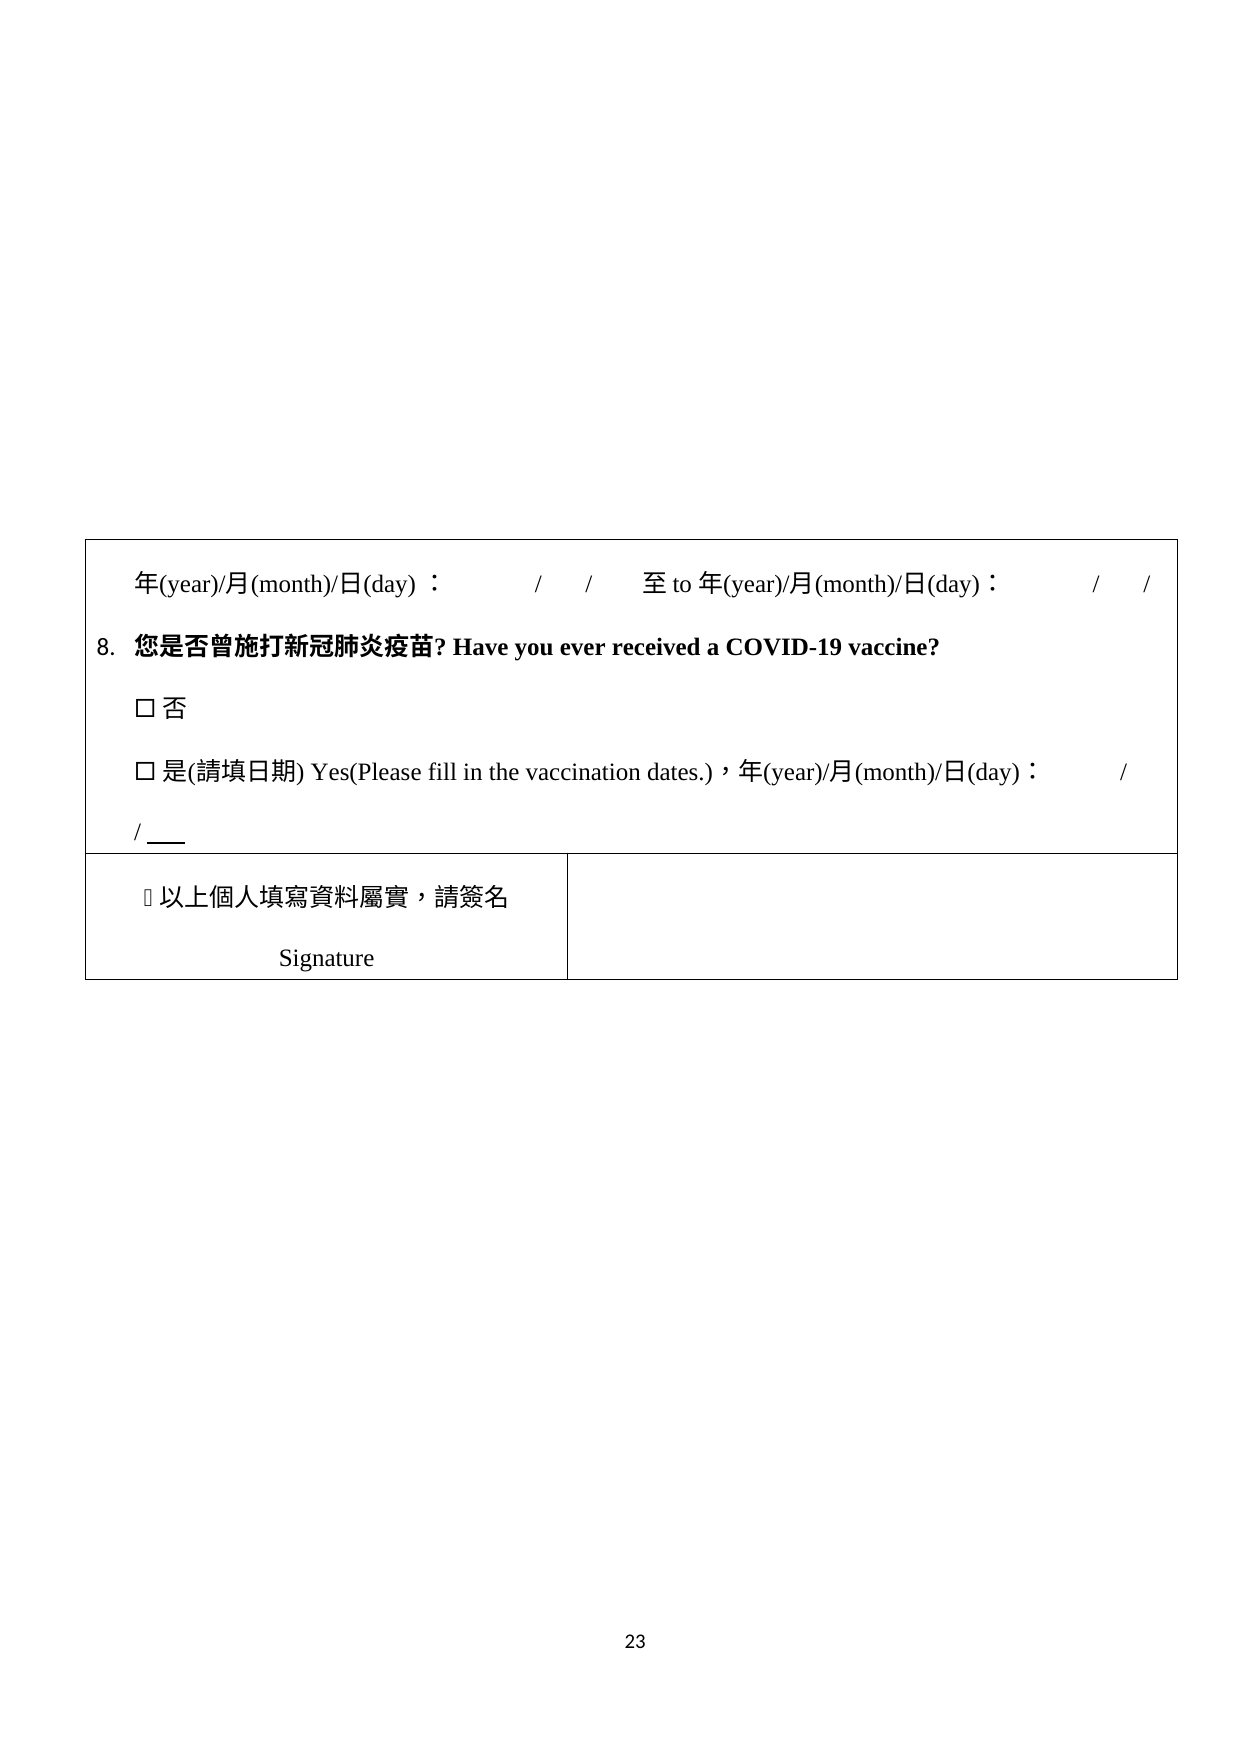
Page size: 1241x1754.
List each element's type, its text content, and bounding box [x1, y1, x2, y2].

table_cell  以上個人填寫資料屬實，請簽名 Signature [86, 854, 567, 979]
table_cell [568, 854, 1177, 979]
table_cell 近一個月出入境台灣史Any history of entry into and exit from Taiwan in the past month  否No  是Yes 請問您過去14天是否有下列症狀(複選)？Do you have any of the following symptoms in the past 14 days? (Multiple response)  否No  是Yes： 發燒(額溫≧37.5℃或耳溫≧ 38℃) Fever(forehead temperature≧37.5℃ or ear temperature≧ 38℃) 咳嗽Coughs 喉嚨痛Pharyngitis (Sore throat) 呼吸道窘迫症狀 (呼吸急促﹑呼吸困難) Shortness of Breath 流鼻水 Runny nose 肌肉痠痛 Myalgia (Muscle pain) 關節酸痛 Arthralgia (Joint pain) 四肢無力 Asthenia (Weakness; weak extremities) 胸痛 Chest Pain 味覺失調或消失 Dysgeusia or Ageusia (Taste disorder or loss) 嗅覺失調或消失 Dysosmia or Anosmia (Smell disorder or loss) 腹瀉 Diarrhea 結膜充血 Conjunctival hyperemia (Red eye) 眼睛癢 Itchy Eyes 腳趾有紅點並起水泡 Get red spots or blisters on the toes 最近14天內是否有接觸正在居家隔離、居家檢疫的家人、親友? Have you been in close contact with anyone who was in home isolation or home quarantine in the past 14 days?  否No  是Yes 最近14天內是否有接觸正在自主健康管理期的家人、親友? Have you been in close contact with anyone who was in self-health management in the past 14 days?  否No  是Yes 您是否曾於前14日內出入中央疫情指揮中心所列本土個案足跡之地點? Have you been to the places where local cases ever visited specified by the National Health Command Center in the past 14 days？  否No  是Yes，到過哪個縣市Which counties and cities have been to： 基隆市Keelung City 台北市Taipei City 新北市New Taipei City 桃園市Taoyuan City 新竹市Hsinchu City 新竹縣Hsinchu County 苗栗市Miaoli City 苗栗縣Miaoli City 台中市Taichung City 彰化市Changhua City 彰化縣Changhua County 南投市Nantou City 南投縣Nantou County 雲林縣Yunlin County 嘉義市Chiayi City 嘉義縣Chiayi County 台南市Tainan City 高雄市Kaohsiung City 屏東縣Pingtung County 屏東市Pingtung City 台東市Taitung City 台東縣Taitung County 花蓮市Hualien City 花蓮縣Hualien County 宜蘭市Yilan City 宜蘭縣Yilan County 澎湖縣Penghu County 金門縣Kinmen County 連江縣Lienchiang County 馬祖Matsu 綠島Green Island 蘭嶼Orchid Island 若曾於所列時段出入相關場所，請自主健康監測，期限內如出現疑似症狀，應確實佩戴醫用口罩，就近至指定社區採檢醫院就醫，且不得搭乘大眾交通運輸工具。 If you have visited those locations during the specified time period, please conduct self-health monitoring. If you exhibit any symptoms of COVID-19, please wear a medical face mask, seek medical advice and get tested at a nearby designated hospital. Do NOT take public transportation. 您近期(一個月內)是否接受過新冠肺炎篩檢? Have you received a COVID-19 screen test in the past month?  否No  是(請填篩檢日期、篩檢醫療院所與結果) Yes(Please fill in the date when the test was taken, the medical institute, and the results.)， 篩檢日期： / / 、篩檢醫療院所： 、篩檢結果： 最近14天內，您是否為衛生主管機關列管之嚴重特殊傳染性肺炎(武漢肺炎)居家隔離、居家檢疫或自我健康管理個案? In the past 14 days，are you now or have you been identified as a case of home isolation, home quarantine or self-health monitoring by Taiwan Health authority?  否  是Yes，居家檢疫或自我健康管理日期為the home quarantine or self-health monitoring is started from 年(year)/月(month)/日(day) ： / / 至to 年(year)/月(month)/日(day)： / / 您是否曾施打新冠肺炎疫苗? Have you ever received a COVID-19 vaccine?  否  是(請填日期) Yes(Please fill in the vaccination dates.)，年(year)/月(month)/日(day)： / / [86, 540, 1177, 853]
